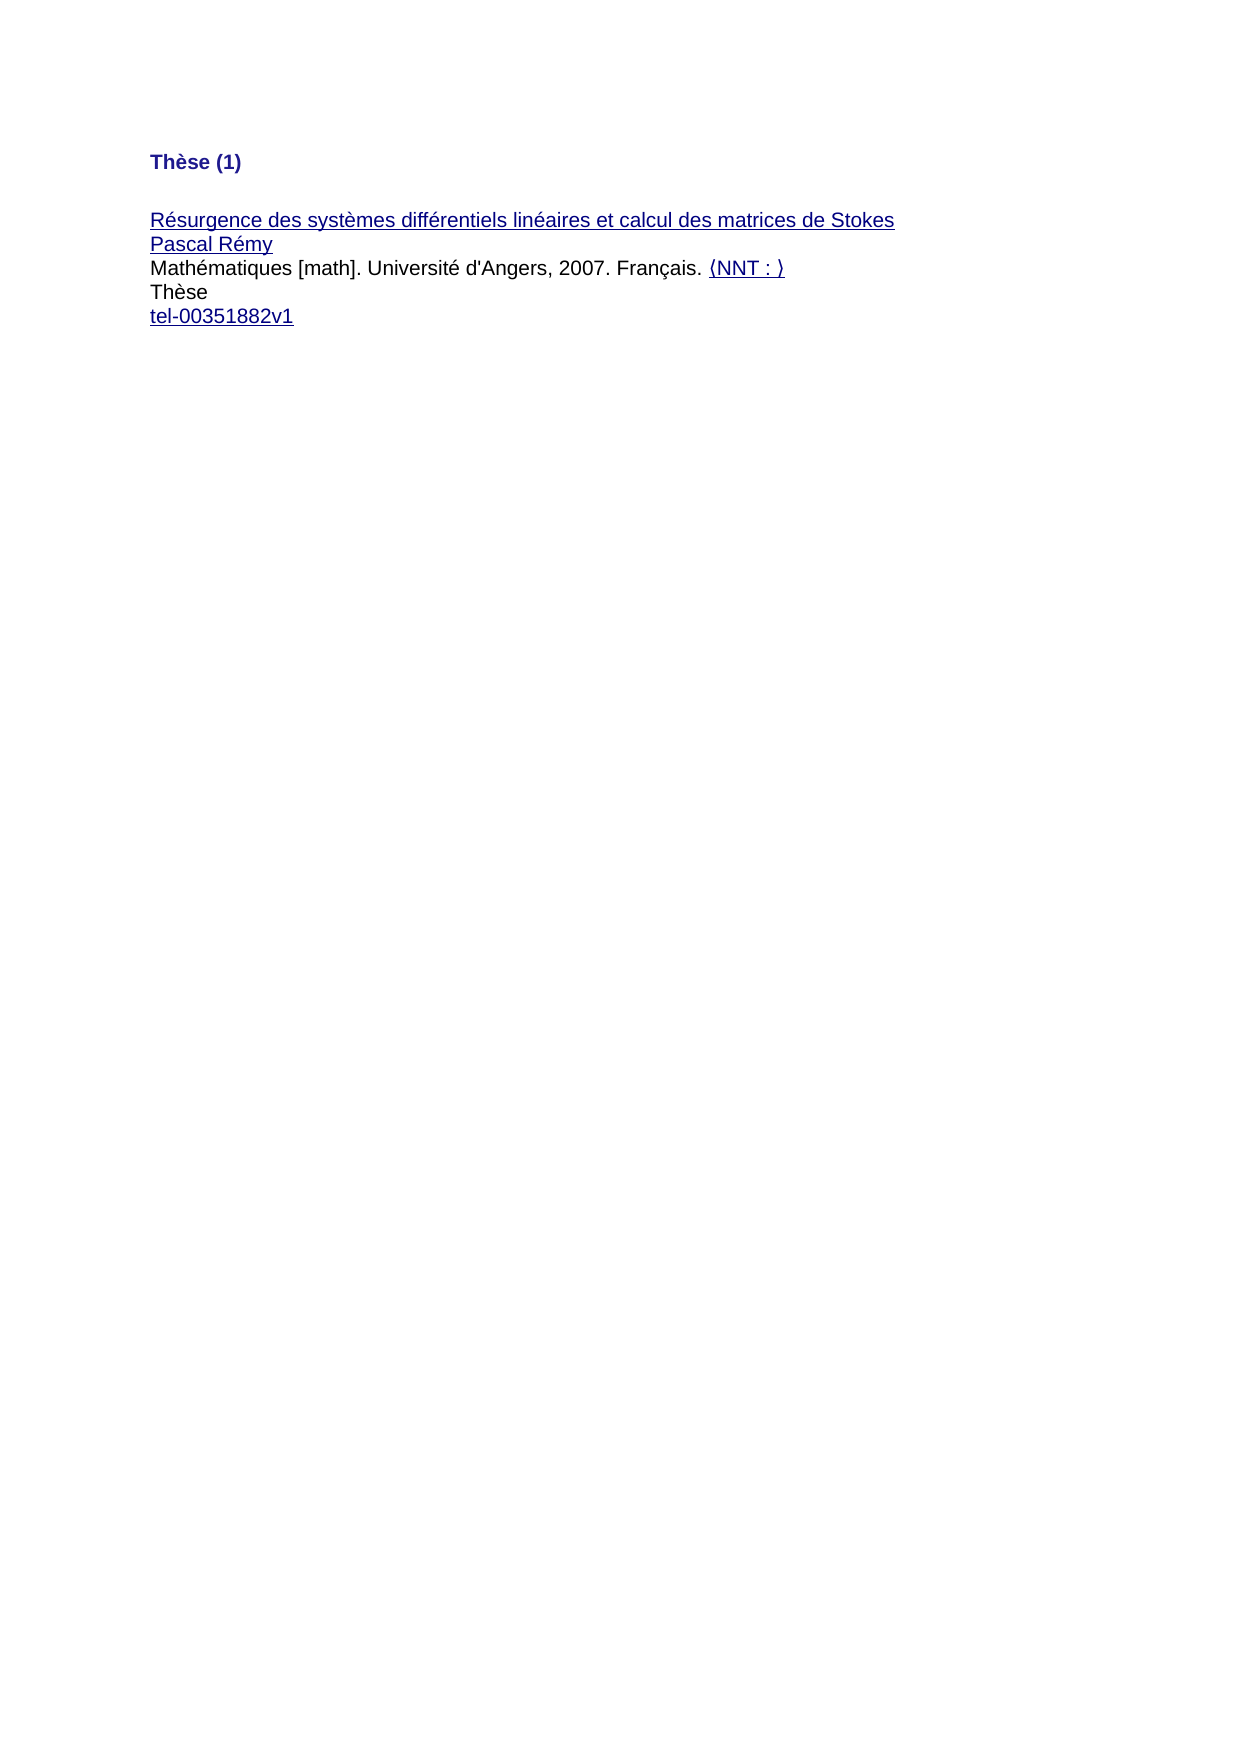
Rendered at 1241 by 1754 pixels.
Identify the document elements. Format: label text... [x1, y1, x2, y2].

table_header Résurgence des systèmes différentiels linéaires et calcul des matrices de Stokes Pascal Rémy Mathématiques [math]. Université d'Angers, 2007. Français. ⟨NNT : ⟩ Thèse tel-00351882v1 [150, 208, 1090, 328]
subtitle Thèse (1) [150, 150, 1090, 174]
